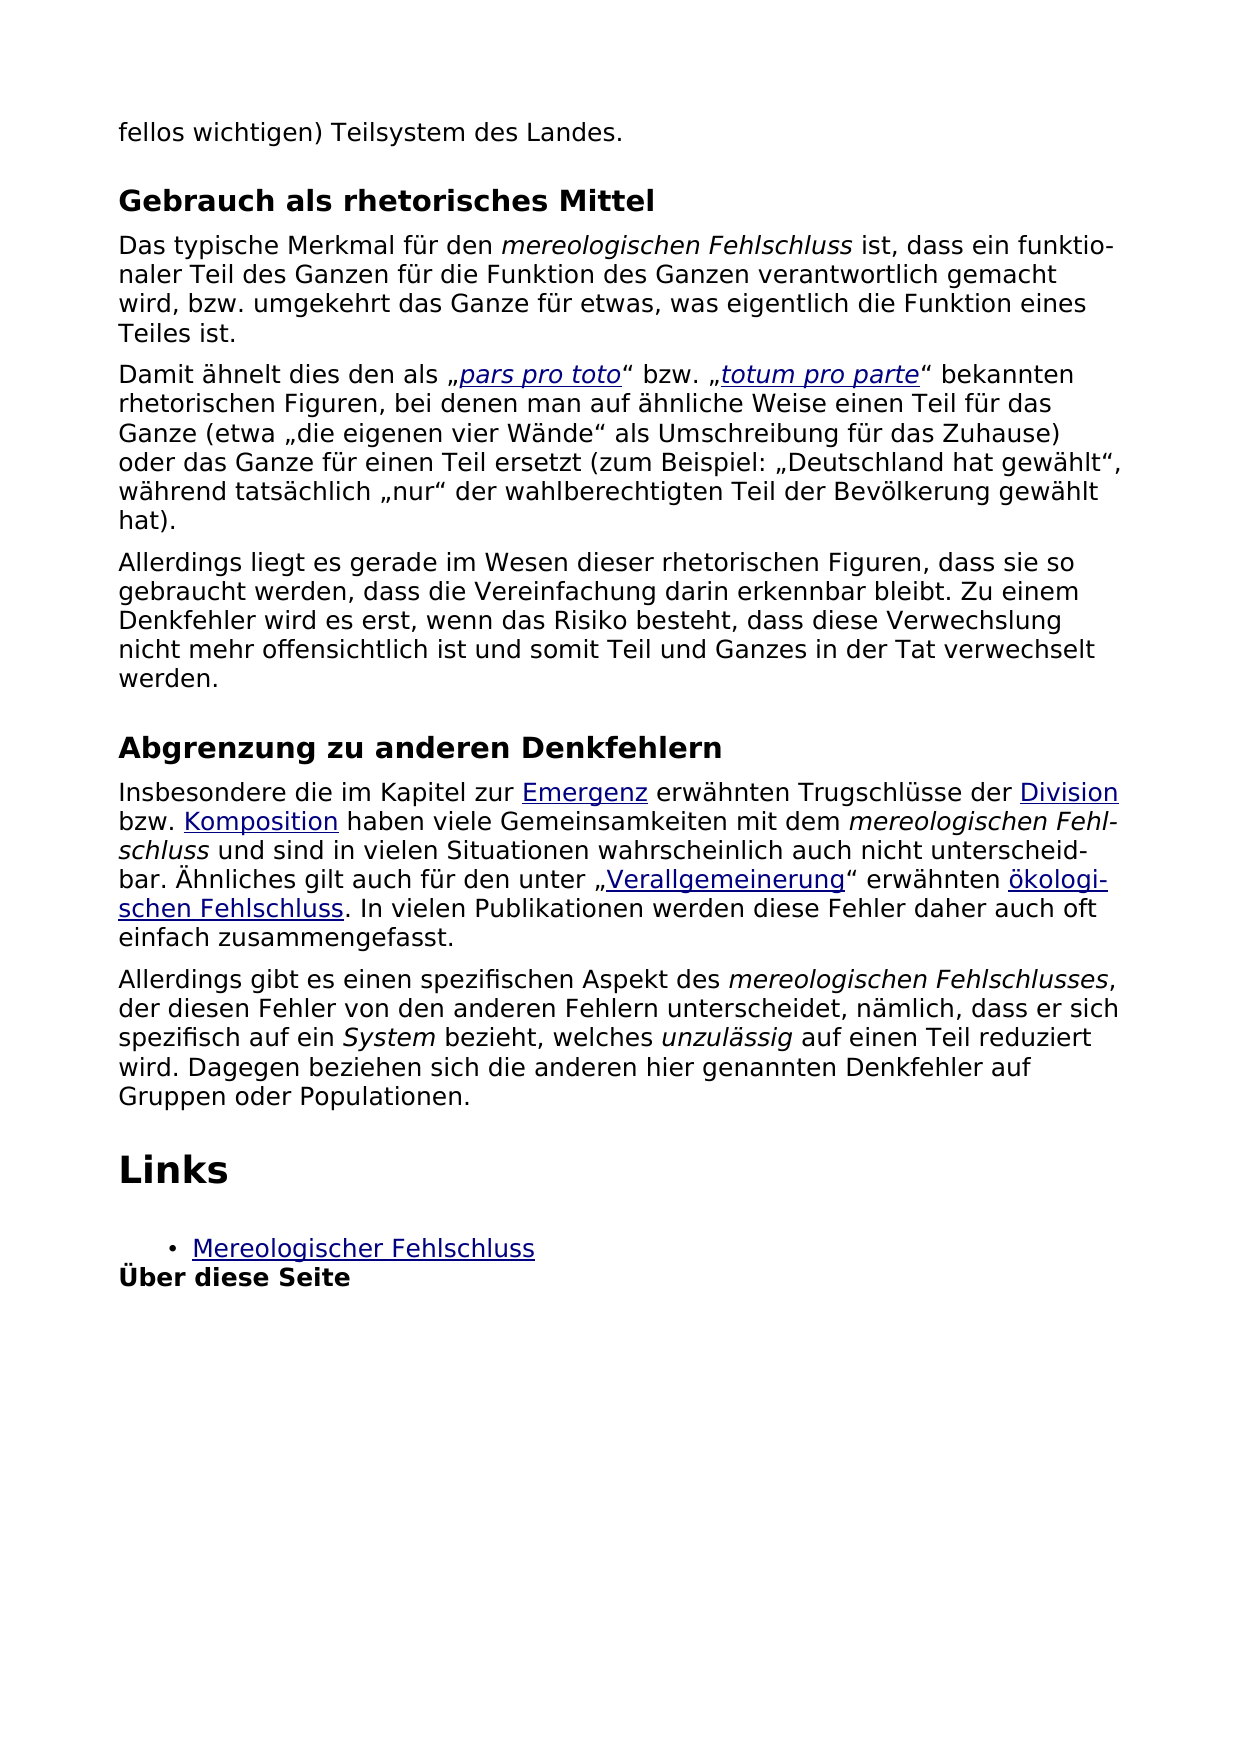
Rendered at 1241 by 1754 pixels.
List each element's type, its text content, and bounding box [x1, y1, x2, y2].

subtitle Abgrenzung zu anderen Denkfehlern [118, 731, 1122, 765]
text Insbesondere die im Kapitel zur Emergenz er­wähnten Trug­schlüsse der Division bzw. Kom­posi­tion haben viele Ge­mein­sam­keiten mit dem mereo­logischen Fehl­schluss und sind in vielen Si­tu­a­tionen wahr­schein­lich auch nicht unter­scheid­bar. Ähn­liches gilt auch für den unter „Ver­all­ge­mein­er­ung“ er­wähnten öko­logi­schen Fehl­schluss. In vielen Pub­lika­tionen werden diese Fehler daher auch oft einfach zu­sammen­gefasst. [118, 778, 1122, 953]
subtitle Links [118, 1148, 1122, 1192]
text Allerdings gibt es einen spe­zi­fi­schen As­pekt des mereo­lo­gi­schen Fehl­schlusses, der diesen Fehler von den anderen Fehlern unter­scheidet, nämlich, dass er sich spe­zi­fisch auf ein Sys­tem bezieht, welches un­zu­lässig auf einen Teil re­du­ziert wird. Dagegen be­ziehen sich die anderen hier ge­nannten Denk­fehler auf Gruppen oder Popu­la­tionen. [118, 965, 1122, 1111]
text Allerdings liegt es gerade im Wesen dieser rhe­tor­ischen Fig­uren, dass sie so ge­braucht werden, dass die Ver­ein­fach­ung darin er­kenn­bar bleibt. Zu einem Denk­fehler wird es erst, wenn das Risiko be­steht, dass diese Ver­wechs­lung nicht mehr offen­sicht­lich ist und somit Teil und Ganzes in der Tat ver­wechselt werden. [118, 548, 1122, 694]
list Mereologischer Fehlschluss [177, 1234, 1122, 1263]
subtitle Gebrauch als rhetorisches Mittel [118, 185, 1122, 219]
text Über diese Seite [118, 1263, 1122, 1292]
text fel­los wich­tigen) Teil­sys­tem des Landes. [118, 118, 1122, 147]
text Damit ähnelt dies den als „pars pro toto“ bzw. „totum pro parte“ be­kannten rhetorischen Figuren, bei denen man auf ähnliche Weise einen Teil für das Ganze (etwa „die eigenen vier Wände“ als Um­schreib­ung für das Zu­hause) oder das Ganze für einen Teil er­setzt (zum Beispiel: „Deutsch­land hat ge­wählt“, während tatsächlich „nur“ der wahl­berecht­ig­ten Teil der Be­völk­er­ung ge­wählt hat). [118, 360, 1122, 535]
text Das typische Merkmal für den mereologischen Fehl­schluss ist, dass ein funk­tio­naler Teil des Ganzen für die Funk­tion des Ganzen ver­ant­wort­lich gemacht wird, bzw. um­ge­kehrt das Ganze für etwas, was eigent­lich die Funktion eines Teiles ist. [118, 231, 1122, 348]
